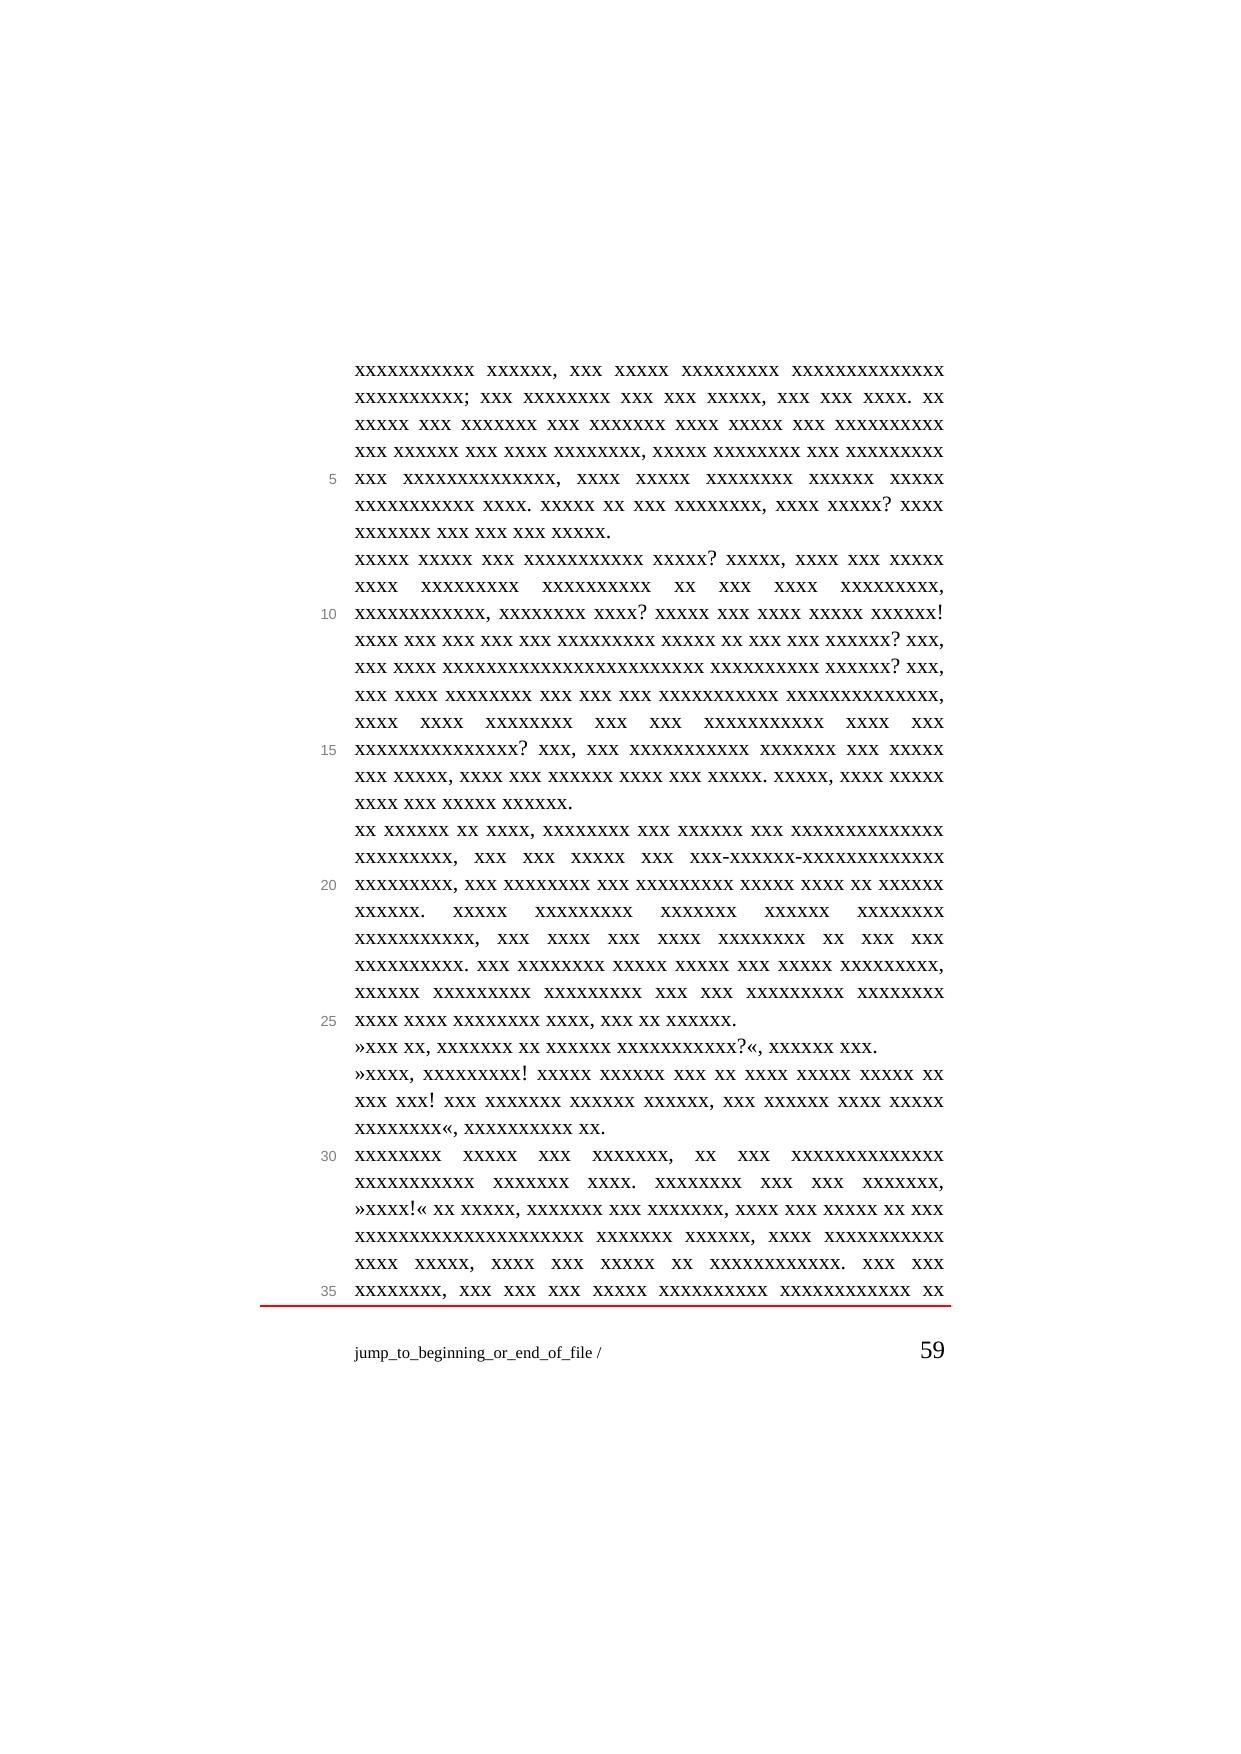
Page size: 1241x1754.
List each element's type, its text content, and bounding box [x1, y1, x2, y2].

text xx xxxxxx xx xxxx, xxxxxxxx xxx xxxxxx xxx xxxxxxxxxxxxxx xxxxxxxxx, xxx xxx xxxxx xxx xxx-xxxxxx-xxxxxxxxxxxxx xxxxxxxxx, xxx xxxxxxxx xxx xxxxxxxxx xxxxx xxxx xx xxxxxx xxxxxx. xxxxx xxxxxxxxx xxxxxxx xxxxxx xxxxxxxx xxxxxxxxxxx, xxx xxxx xxx xxxx xxxxxxxx xx xxx xxx xxxxxxxxxx. xxx xxxxxxxx xxxxx xxxxx xxx xxxxx xxxxxxxxx, xxxxxx xxxxxxxxx xxxxxxxxx xxx xxx xxxxxxxxx xxxxxxxx xxxx xxxx xxxxxxxx xxxx, xxx xx xxxxxx. [354, 815, 945, 1031]
text »xxxx, xxxxxxxxx! xxxxx xxxxxx xxx xx xxxx xxxxx xxxxx xx xxx xxx! xxx xxxxxxx xxxxxx xxxxxx, xxx xxxxxx xxxx xxxxx xxxxxxxx«, xxxxxxxxxx xx. [354, 1058, 945, 1140]
text »xxx xx, xxxxxxx xx xxxxxx xxxxxxxxxxx?«, xxxxxx xxx. [354, 1031, 945, 1058]
text xxxxxxxx xxxxx xxx xxxxxxx, xx xxx xxxxxxxxxxxxxx xxxxxxxxxxx xxxxxxx xxxx. xxxxxxxx xxx xxx xxxxxxx, »xxxx!« xx xxxxx, xxxxxxx xxx xxxxxxx, xxxx xxx xxxxx xx xxx xxxxxxxxxxxxxxxxxxxxx xxxxxxx xxxxxx, xxxx xxxxxxxxxxx xxxx xxxxx, xxxx xxx xxxxx xx xxxxxxxxxxxx. xxx xxx xxxxxxxx, xxx xxx xxx xxxxx xxxxxxxxxx xxxxxxxxxxxx xx [354, 1140, 945, 1302]
text xxxxxxxxxxx xxxxxx, xxx xxxxx xxxxxxxxx xxxxxxxxxxxxxx xxxxxxxxxx; xxx xxxxxxxx xxx xxx xxxxx, xxx xxx xxxx. xx xxxxx xxx xxxxxxx xxx xxxxxxx xxxx xxxxx xxx xxxxxxxxxx xxx xxxxxx xxx xxxx xxxxxxxx, xxxxx xxxxxxxx xxx xxxxxxxxx xxx xxxxxxxxxxxxxx, xxxx xxxxx xxxxxxxx xxxxxx xxxxx xxxxxxxxxxx xxxx. xxxxx xx xxx xxxxxxxx, xxxx xxxxx? xxxx xxxxxxx xxx xxx xxx xxxxx. [354, 354, 945, 544]
text xxxxx xxxxx xxx xxxxxxxxxxx xxxxx? xxxxx, xxxx xxx xxxxx xxxx xxxxxxxxx xxxxxxxxxx xx xxx xxxx xxxxxxxxx, xxxxxxxxxxxx, xxxxxxxx xxxx? xxxxx xxx xxxx xxxxx xxxxxx! xxxx xxx xxx xxx xxx xxxxxxxxx xxxxx xx xxx xxx xxxxxx? xxx, xxx xxxx xxxxxxxxxxxxxxxxxxxxxxxx xxxxxxxxxx xxxxxx? xxx, xxx xxxx xxxxxxxx xxx xxx xxx xxxxxxxxxxx xxxxxxxxxxxxxx, xxxx xxxx xxxxxxxx xxx xxx xxxxxxxxxxx xxxx xxx xxxxxxxxxxxxxxx? xxx, xxx xxxxxxxxxxx xxxxxxx xxx xxxxx xxx xxxxx, xxxx xxx xxxxxx xxxx xxx xxxxx. xxxxx, xxxx xxxxx xxxx xxx xxxxx xxxxxx. [354, 544, 945, 815]
